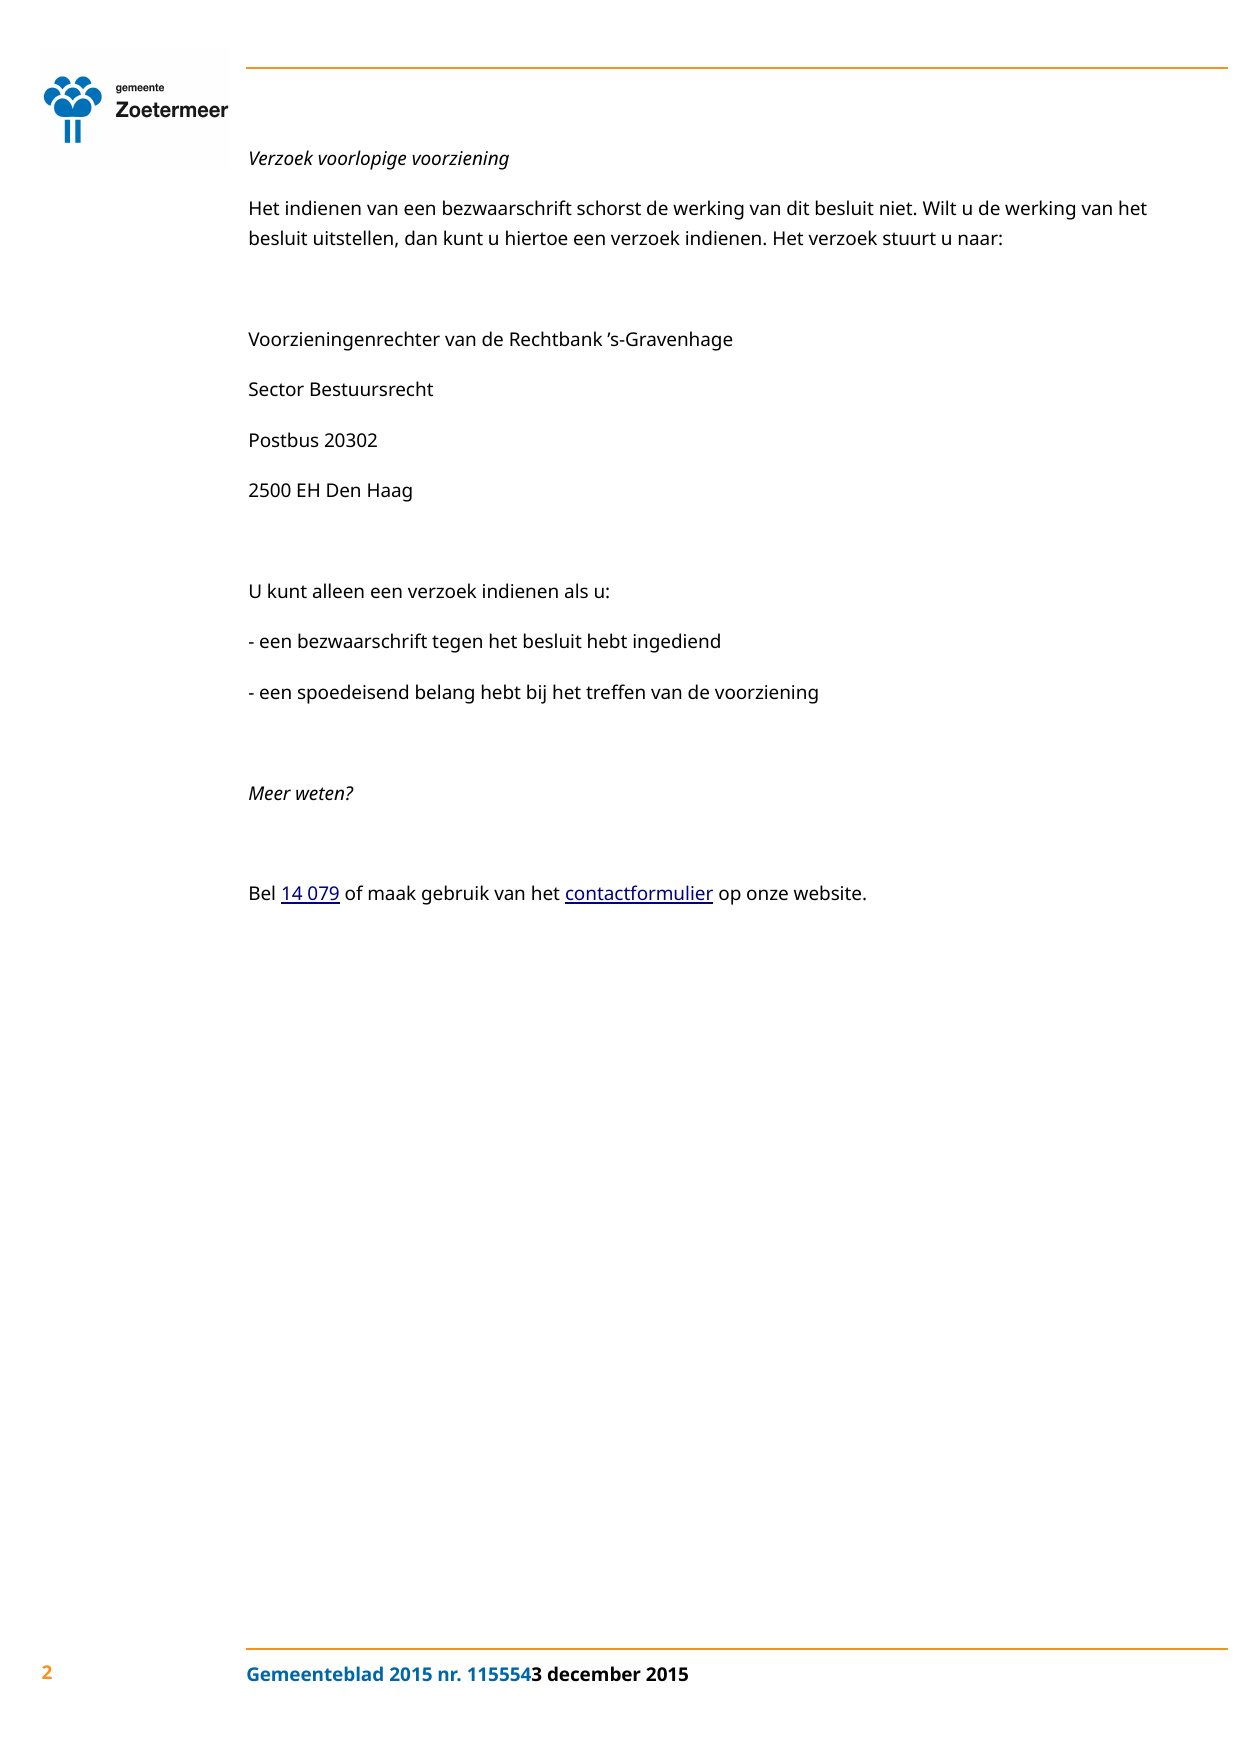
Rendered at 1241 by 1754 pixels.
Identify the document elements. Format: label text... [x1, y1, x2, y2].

text Verzoek voorlopige voorziening [248, 145, 1152, 171]
text Sector Bestuursrecht [248, 376, 1152, 402]
text U kunt alleen een verzoek indienen als u: [248, 578, 1152, 604]
text Bel 14 079 of maak gebruik van het contactformulier op onze website. [248, 881, 1152, 906]
text Het indienen van een bezwaarschrift schorst de werking van dit besluit niet. Wilt u de werking van het besluit uitstellen, dan kunt u hiertoe een verzoek indienen. Het verzoek stuurt u naar: [248, 196, 1152, 251]
text - een bezwaarschrift tegen het besluit hebt ingediend [248, 628, 1152, 654]
text Meer weten? [248, 780, 1152, 806]
picture [41, 47, 231, 172]
text - een spoedeisend belang hebt bij het treffen van de voorziening [248, 679, 1152, 705]
text Postbus 20302 [248, 427, 1152, 453]
text Voorzieningenrechter van de Rechtbank ’s-Gravenhage [248, 326, 1152, 352]
text 2500 EH Den Haag [248, 477, 1152, 503]
